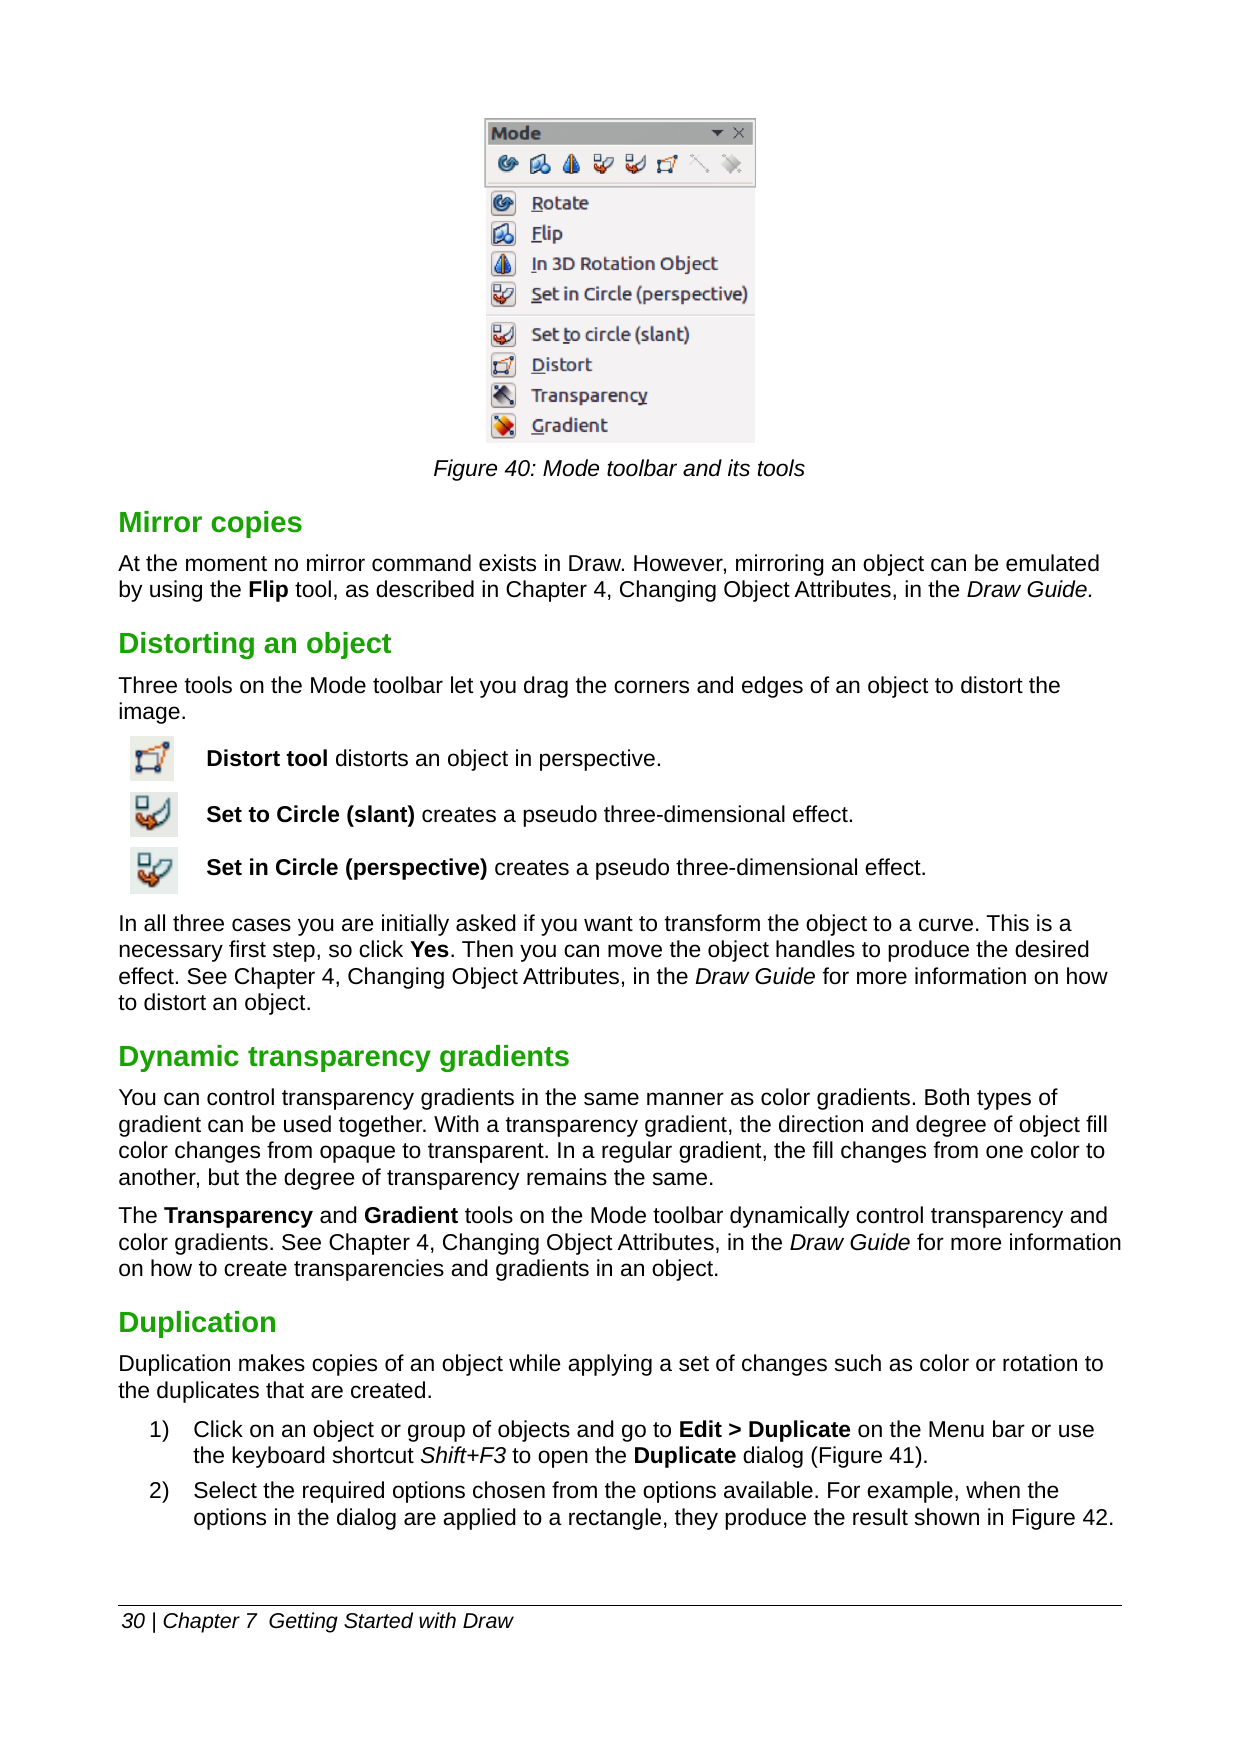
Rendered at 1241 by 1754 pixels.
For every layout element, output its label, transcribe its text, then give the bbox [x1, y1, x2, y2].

table_header [118, 737, 206, 792]
subtitle Duplication [118, 1305, 1122, 1338]
subtitle Mirror copies [118, 505, 1122, 538]
picture [130, 792, 178, 837]
text At the moment no mirror command exists in Draw. However, mirroring an object can be emulated by using the Flip tool, as described in Chapter 4, Changing Object Attributes, in the Draw Guide. [118, 550, 1122, 603]
list Select the required options chosen from the options available. For example, when the options in the dialog are applied to a rectangle, they produce the result shown in Figure 42. [169, 1477, 1122, 1530]
list Click on an object or group of objects and go to Edit > Duplicate on the Menu bar or use the keyboard shortcut Shift+F3 to open the Duplicate dialog (Figure 41). [169, 1416, 1122, 1468]
subtitle Dynamic transparency gradients [118, 1039, 1122, 1073]
subtitle Distorting an object [118, 626, 1122, 660]
text You can control transparency gradients in the same manner as color gradients. Both types of gradient can be used together. With a transparency gradient, the direction and degree of object fill color changes from opaque to transparent. In a regular gradient, the fill changes from one color to another, but the degree of transparency remains the same. [118, 1084, 1122, 1190]
text Figure 40: Mode toolbar and its tools [406, 455, 834, 481]
text In all three cases you are initially asked if you want to transform the object to a curve. This is a necessary first step, so click Yes. Then you can move the object handles to produce the desired effect. See Chapter 4, Changing Object Attributes, in the Draw Guide for more information on how to distort an object. [118, 910, 1122, 1015]
text Three tools on the Mode toolbar let you drag the corners and edges of an object to distort the image. [118, 672, 1122, 724]
table_cell Set to Circle (slant) creates a pseudo three-dimensional effect. [206, 793, 1122, 848]
table_cell [118, 848, 206, 898]
picture [484, 118, 756, 443]
table_cell [118, 793, 206, 848]
table_cell Set in Circle (perspective) creates a pseudo three-dimensional effect. [206, 848, 1122, 898]
text The Transparency and Gradient tools on the Mode toolbar dynamically control transparency and color gradients. See Chapter 4, Changing Object Attributes, in the Draw Guide for more information on how to create transparencies and gradients in an object. [118, 1202, 1122, 1281]
picture [130, 847, 178, 894]
picture [130, 736, 174, 781]
table_header Distort tool distorts an object in perspective. [206, 737, 1122, 792]
text Duplication makes copies of an object while applying a set of changes such as color or rotation to the duplicates that are created. [118, 1350, 1122, 1403]
